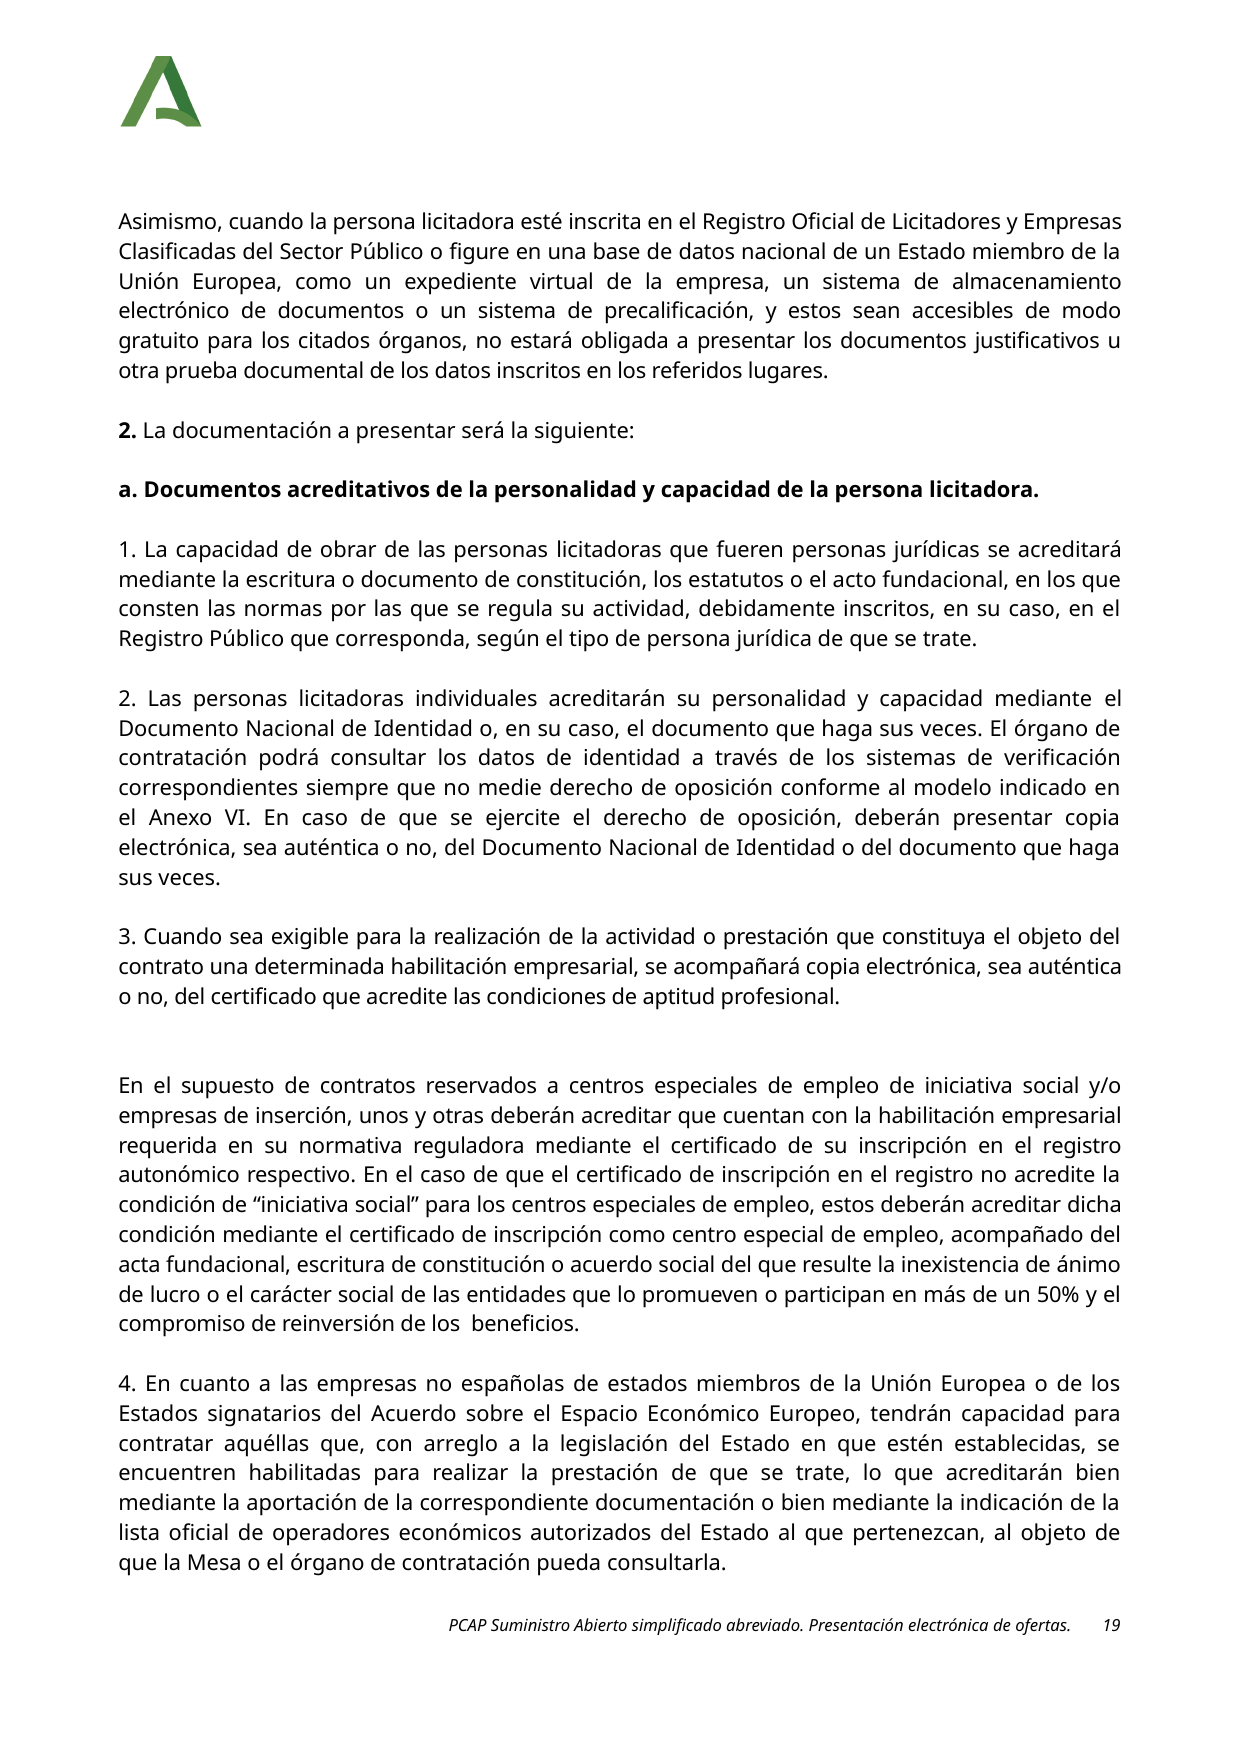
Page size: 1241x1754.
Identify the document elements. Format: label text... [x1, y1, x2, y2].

picture [116, 52, 205, 131]
text En el supuesto de contratos reservados a centros especiales de empleo de iniciativa social y/o empresas de inserción, unos y otras deberán acreditar que cuentan con la habilitación empresarial requerida en su normativa reguladora mediante el certificado de su inscripción en el registro autonómico respectivo. En el caso de que el certificado de inscripción en el registro no acredite la condición de “iniciativa social” para los centros especiales de empleo, estos deberán acreditar dicha condición mediante el certificado de inscripción como centro especial de empleo, acompañado del acta fundacional, escritura de constitución o acuerdo social del que resulte la inexistencia de ánimo de lucro o el carácter social de las entidades que lo promueven o participan en más de un 50% y el compromiso de reinversión de los beneficios. [118, 1070, 1122, 1338]
text Asimismo, cuando la persona licitadora esté inscrita en el Registro Oficial de Licitadores y Empresas Clasificadas del Sector Público o figure en una base de datos nacional de un Estado miembro de la Unión Europea, como un expediente virtual de la empresa, un sistema de almacenamiento electrónico de documentos o un sistema de precalificación, y estos sean accesibles de modo gratuito para los citados órganos, no estará obligada a presentar los documentos justificativos u otra prueba documental de los datos inscritos en los referidos lugares. [118, 206, 1122, 385]
text 3. Cuando sea exigible para la realización de la actividad o prestación que constituya el objeto del contrato una determinada habilitación empresarial, se acompañará copia electrónica, sea auténtica o no, del certificado que acredite las condiciones de aptitud profesional. [118, 921, 1122, 1011]
text 4. En cuanto a las empresas no españolas de estados miembros de la Unión Europea o de los Estados signatarios del Acuerdo sobre el Espacio Económico Europeo, tendrán capacidad para contratar aquéllas que, con arreglo a la legislación del Estado en que estén establecidas, se encuentren habilitadas para realizar la prestación de que se trate, lo que acreditarán bien mediante la aportación de la correspondiente documentación o bien mediante la indicación de la lista oficial de operadores económicos autorizados del Estado al que pertenezcan, al objeto de que la Mesa o el órgano de contratación pueda consultarla. [118, 1368, 1122, 1577]
text 2. La documentación a presentar será la siguiente: [118, 415, 1122, 444]
text 1. La capacidad de obrar de las personas licitadoras que fueren personas jurídicas se acreditará mediante la escritura o documento de constitución, los estatutos o el acto fundacional, en los que consten las normas por las que se regula su actividad, debidamente inscritos, en su caso, en el Registro Público que corresponda, según el tipo de persona jurídica de que se trate. [118, 534, 1122, 653]
text 2. Las personas licitadoras individuales acreditarán su personalidad y capacidad mediante el Documento Nacional de Identidad o, en su caso, el documento que haga sus veces. El órgano de contratación podrá consultar los datos de identidad a través de los sistemas de verificación correspondientes siempre que no medie derecho de oposición conforme al modelo indicado en el Anexo VI. En caso de que se ejercite el derecho de oposición, deberán presentar copia electrónica, sea auténtica o no, del Documento Nacional de Identidad o del documento que haga sus veces. [118, 683, 1122, 891]
text a. Documentos acreditativos de la personalidad y capacidad de la persona licitadora. [118, 474, 1122, 504]
